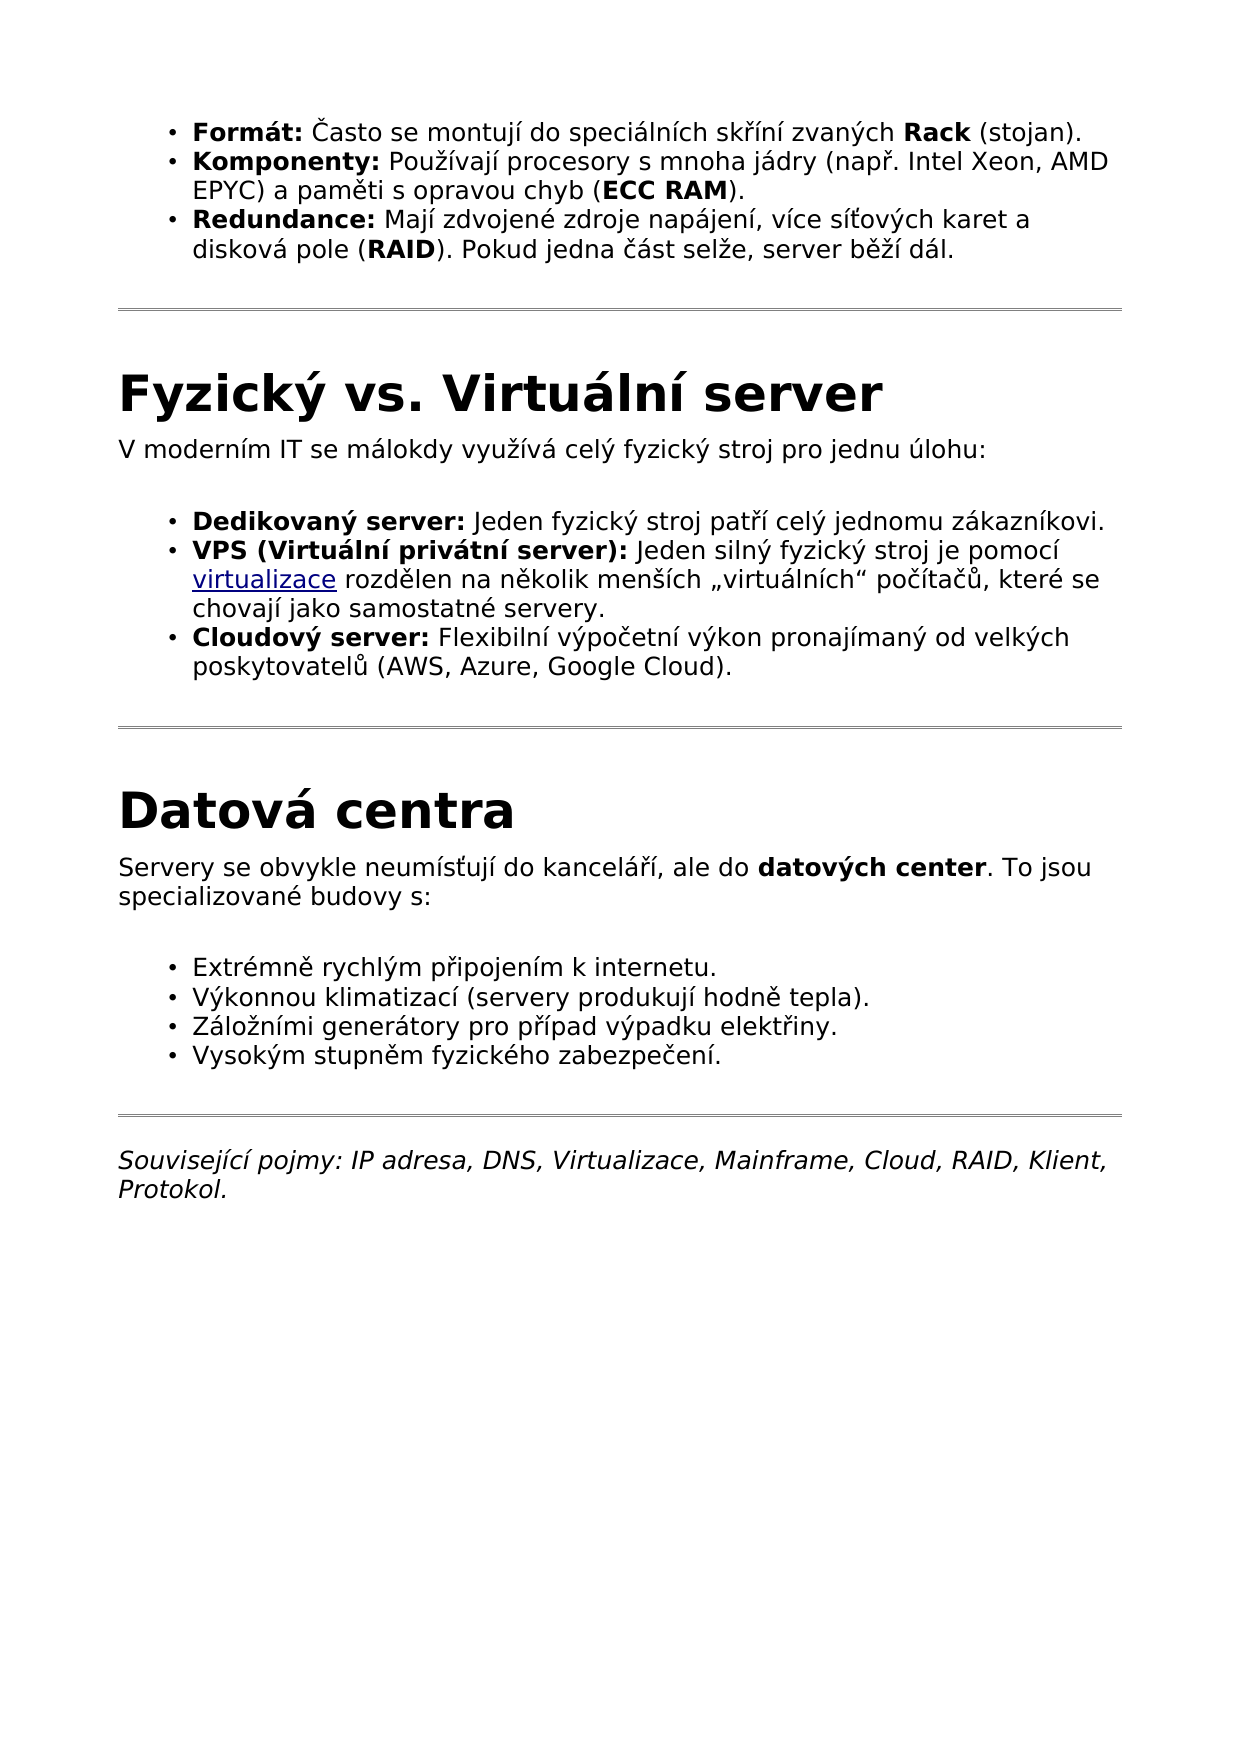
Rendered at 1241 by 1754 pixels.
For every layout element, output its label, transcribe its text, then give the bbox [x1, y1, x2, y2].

list Cloudový server: Flexibilní výpočetní výkon pronajímaný od velkých poskytovatelů (AWS, Azure, Google Cloud). [177, 623, 1122, 682]
list VPS (Virtuální privátní server): Jeden silný fyzický stroj je pomocí virtualizace rozdělen na několik menších „virtuálních“ počítačů, které se chovají jako samostatné servery. [177, 536, 1122, 623]
list Extrémně rychlým připojením k internetu. [177, 953, 1122, 983]
list Dedikovaný server: Jeden fyzický stroj patří celý jednomu zákazníkovi. [177, 507, 1122, 536]
list Výkonnou klimatizací (servery produkují hodně tepla). [177, 983, 1122, 1012]
text Související pojmy: IP adresa, DNS, Virtualizace, Mainframe, Cloud, RAID, Klient, Protokol. [118, 1146, 1122, 1204]
list Záložními generátory pro případ výpadku elektřiny. [177, 1012, 1122, 1041]
text Servery se obvykle neumísťují do kanceláří, ale do datových center. To jsou specializované budovy s: [118, 853, 1122, 912]
list Redundance: Mají zdvojené zdroje napájení, více síťových karet a disková pole (RAID). Pokud jedna část selže, server běží dál. [177, 206, 1122, 264]
list Vysokým stupněm fyzického zabezpečení. [177, 1041, 1122, 1070]
subtitle Datová centra [118, 782, 1122, 841]
subtitle Fyzický vs. Virtuální server [118, 365, 1122, 423]
text V moderním IT se málokdy využívá celý fyzický stroj pro jednu úlohu: [118, 436, 1122, 465]
list Formát: Často se montují do speciálních skříní zvaných Rack (stojan). [177, 118, 1122, 147]
list Komponenty: Používají procesory s mnoha jádry (např. Intel Xeon, AMD EPYC) a paměti s opravou chyb (ECC RAM). [177, 147, 1122, 206]
